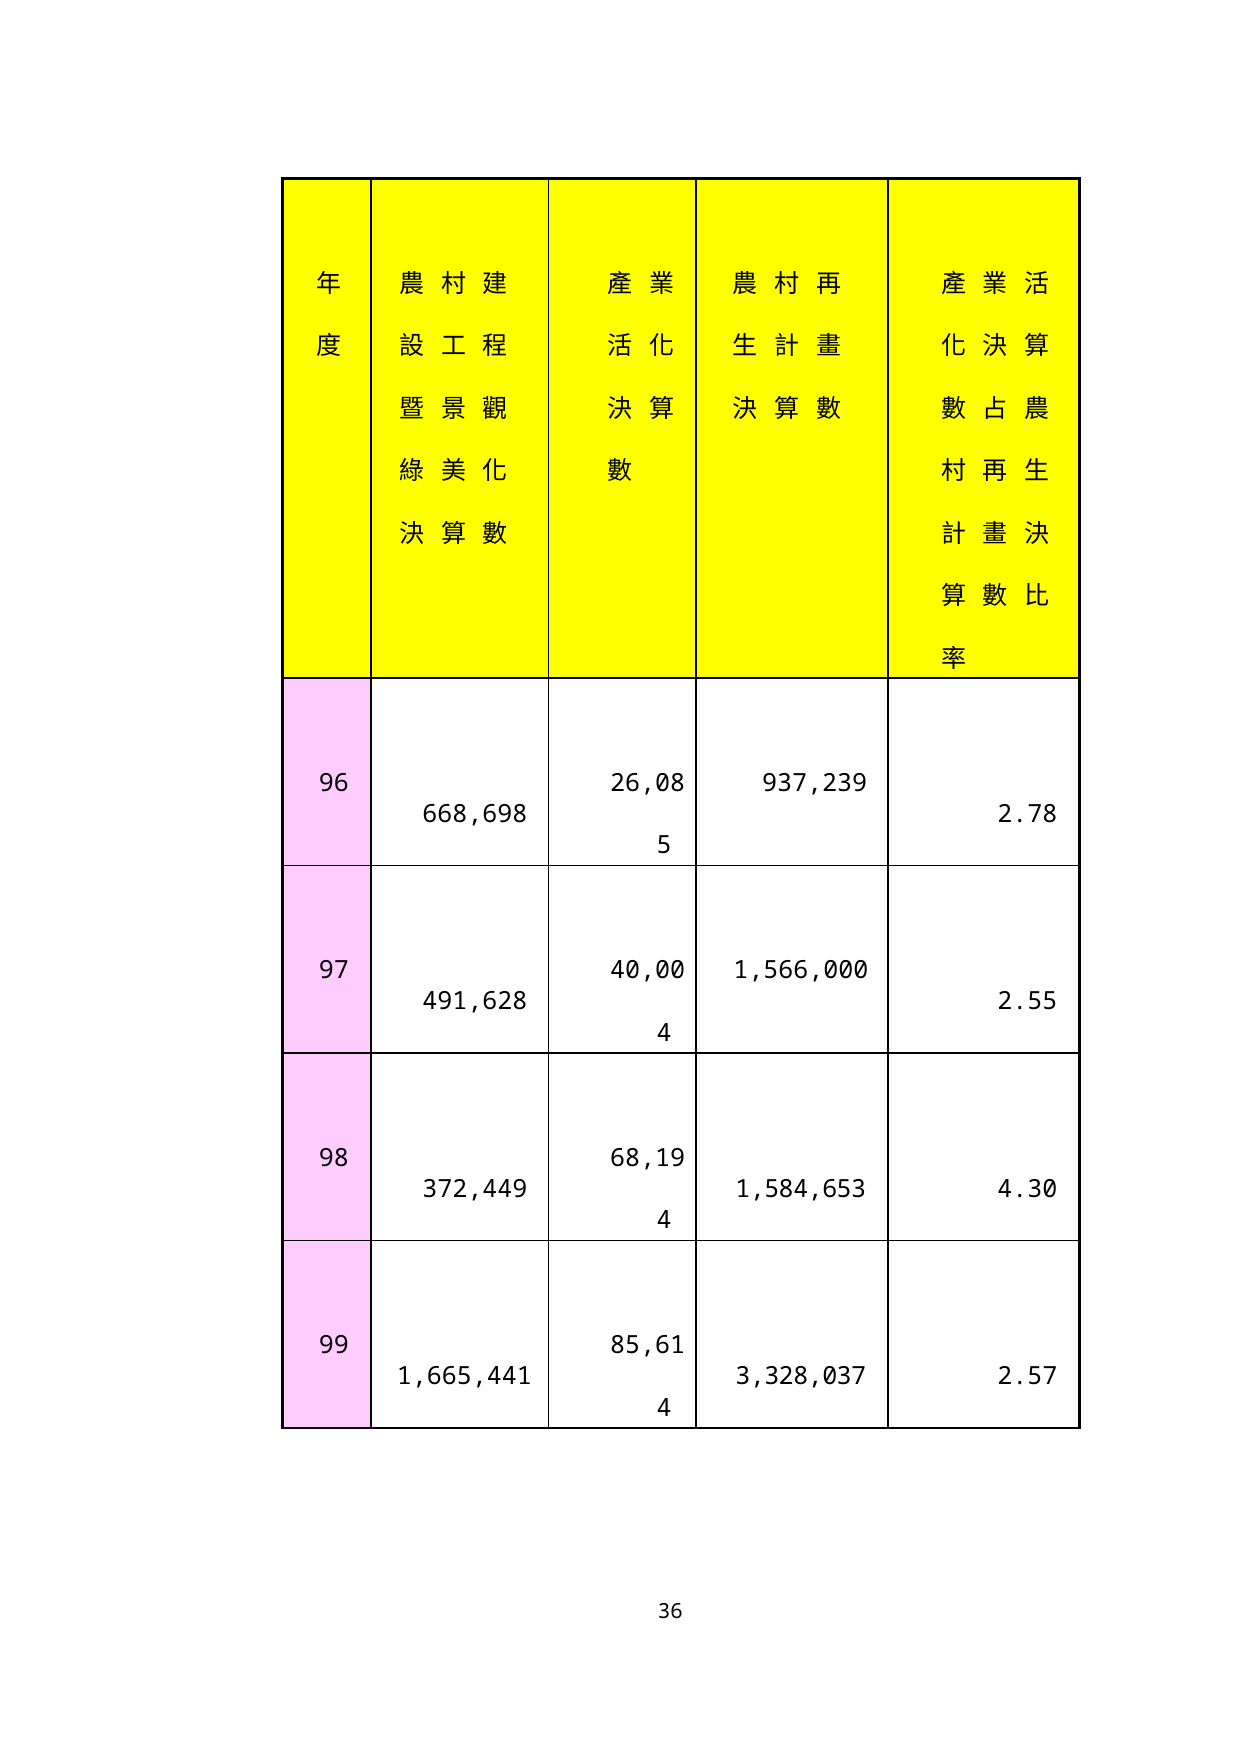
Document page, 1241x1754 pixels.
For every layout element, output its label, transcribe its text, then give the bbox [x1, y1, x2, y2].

table_cell 1,665,441 [372, 1241, 548, 1427]
table_cell 4.30 [889, 1054, 1078, 1240]
table_header 年度 [284, 180, 370, 677]
table_cell 40,004 [549, 866, 695, 1052]
table_cell 97 [284, 866, 370, 1052]
table_cell 937,239 [697, 679, 887, 865]
table_cell 85,614 [549, 1241, 695, 1427]
table_cell 1,566,000 [697, 866, 887, 1052]
table_header 農村建設工程暨景觀綠美化決算數 [372, 180, 548, 677]
table_cell 372,449 [372, 1054, 548, 1240]
table_cell 26,085 [549, 679, 695, 865]
table_cell 3,328,037 [697, 1241, 887, 1427]
table_cell 491,628 [372, 866, 548, 1052]
table_cell 1,584,653 [697, 1054, 887, 1240]
table_cell 68,194 [549, 1054, 695, 1240]
table_cell 96 [284, 679, 370, 865]
table_header 產業活化決算數占農村再生計畫決算數比率 [889, 180, 1078, 677]
table_cell 2.55 [889, 866, 1078, 1052]
table_header 農村再生計畫決算數 [697, 180, 887, 677]
table_cell 2.78 [889, 679, 1078, 865]
table_cell 98 [284, 1054, 370, 1240]
table_cell 2.57 [889, 1241, 1078, 1427]
table_cell 99 [284, 1241, 370, 1427]
table_cell 668,698 [372, 679, 548, 865]
table_header 產業活化決算數 [549, 180, 695, 677]
